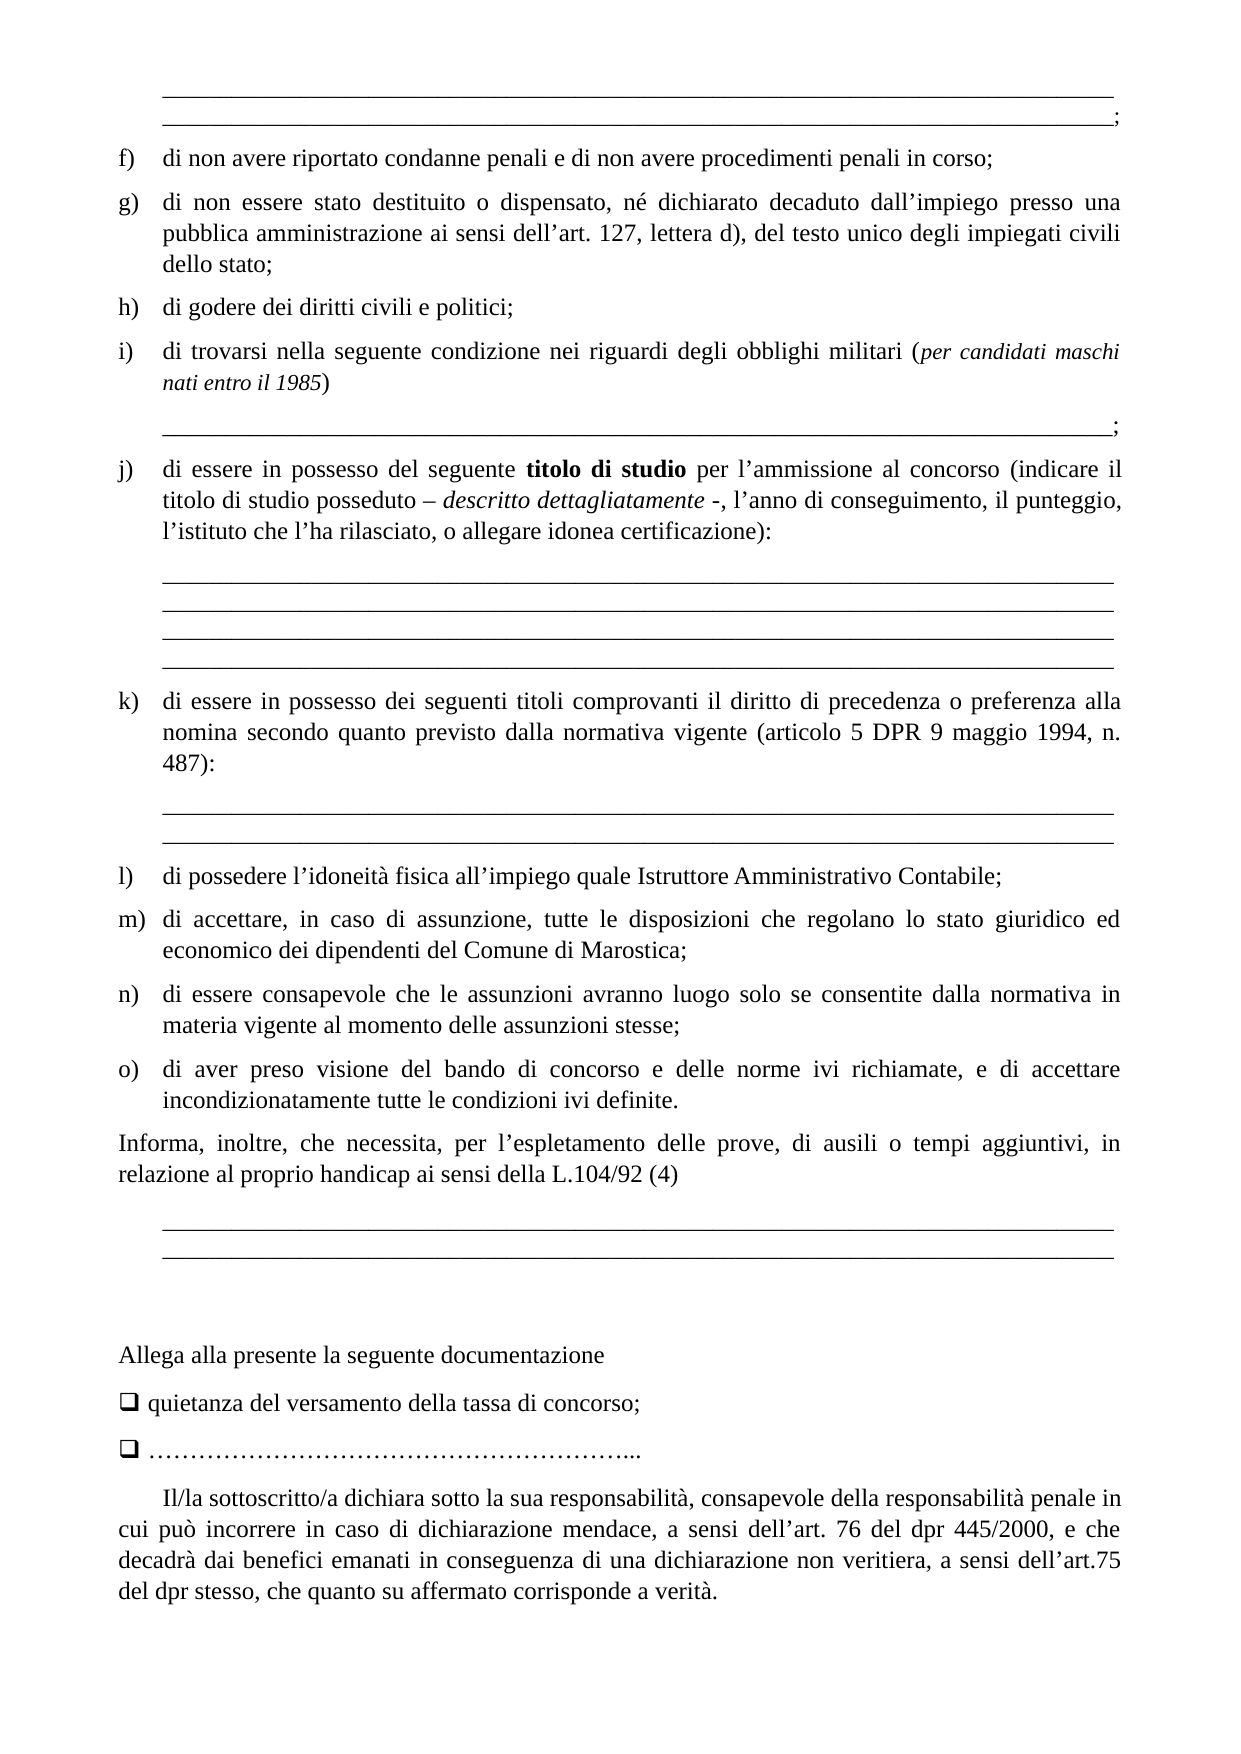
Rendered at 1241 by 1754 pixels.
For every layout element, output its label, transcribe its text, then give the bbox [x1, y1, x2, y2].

list di non avere riportato condanne penali e di non avere procedimenti penali in corso; [118, 143, 1122, 172]
text ___________________________________________________________________________________ [162, 1207, 1122, 1233]
text Il/la sottoscritto/a dichiara sotto la sua responsabilità, consapevole della responsabilità penale in cui può incorrere in caso di dichiarazione mendace, a sensi dell’art. 76 del dpr 445/2000, e che decadrà dai benefici emanati in conseguenza di una dichiarazione non veritiera, a sensi dell’art.75 del dpr stesso, che quanto su affermato corrisponde a verità. [118, 1483, 1122, 1605]
text Allega alla presente la seguente documentazione [118, 1340, 1122, 1369]
list ____________________________________________________________________________; [118, 411, 1122, 439]
text ___________________________________________________________________________________ [162, 560, 1122, 586]
list quietanza del versamento della tassa di concorso; [118, 1388, 1122, 1416]
list di godere dei diritti civili e politici; [118, 292, 1122, 321]
list di possedere l’idoneità fisica all’impiego quale Istruttore Amministrativo Contabile; [118, 861, 1122, 890]
list di essere in possesso del seguente titolo di studio per l’ammissione al concorso (indicare il titolo di studio posseduto – descritto dettagliatamente -, l’anno di conseguimento, il punteggio, l’istituto che l’ha rilasciato, o allegare idonea certificazione): [118, 454, 1122, 545]
text Informa, inoltre, che necessita, per l’espletamento delle prove, di ausili o tempi aggiuntivi, in relazione al proprio handicap ai sensi della L.104/92 (4) [118, 1128, 1122, 1188]
text ___________________________________________________________________________________ [162, 1235, 1122, 1262]
text ___________________________________________________________________________________ [162, 645, 1122, 671]
list di essere consapevole che le assunzioni avranno luogo solo se consentite dalla normativa in materia vigente al momento delle assunzioni stesse; [118, 979, 1122, 1039]
list di aver preso visione del bando di concorso e delle norme ivi richiamate, e di accettare incondizionatamente tutte le condizioni ivi definite. [118, 1054, 1122, 1113]
text ______________________________________________________________________________________________________________________________________________________________________ [162, 588, 1122, 643]
list di non essere stato destituito o dispensato, né dichiarato decaduto dall’impiego presso una pubblica amministrazione ai sensi dell’art. 127, lettera d), del testo unico degli impiegati civili dello stato; [118, 187, 1122, 278]
list di essere in possesso dei seguenti titoli comprovanti il diritto di precedenza o preferenza alla nomina secondo quanto previsto dalla normativa vigente (articolo 5 DPR 9 maggio 1994, n. 487): [118, 686, 1122, 777]
list di trovarsi nella seguente condizione nei riguardi degli obblighi militari (per candidati maschi nati entro il 1985) [118, 336, 1122, 396]
text ___________________________________________________________________________________ [162, 820, 1122, 846]
list di accettare, in caso di assunzione, tutte le disposizioni che regolano lo stato giuridico ed economico dei dipendenti del Comune di Marostica; [118, 904, 1122, 964]
text ___________________________________________________________________________________ [162, 792, 1122, 818]
text ______________________________________________________________________________________________________________________________________________________________________; [162, 74, 1122, 129]
list …………………………………………………... [118, 1435, 1122, 1464]
